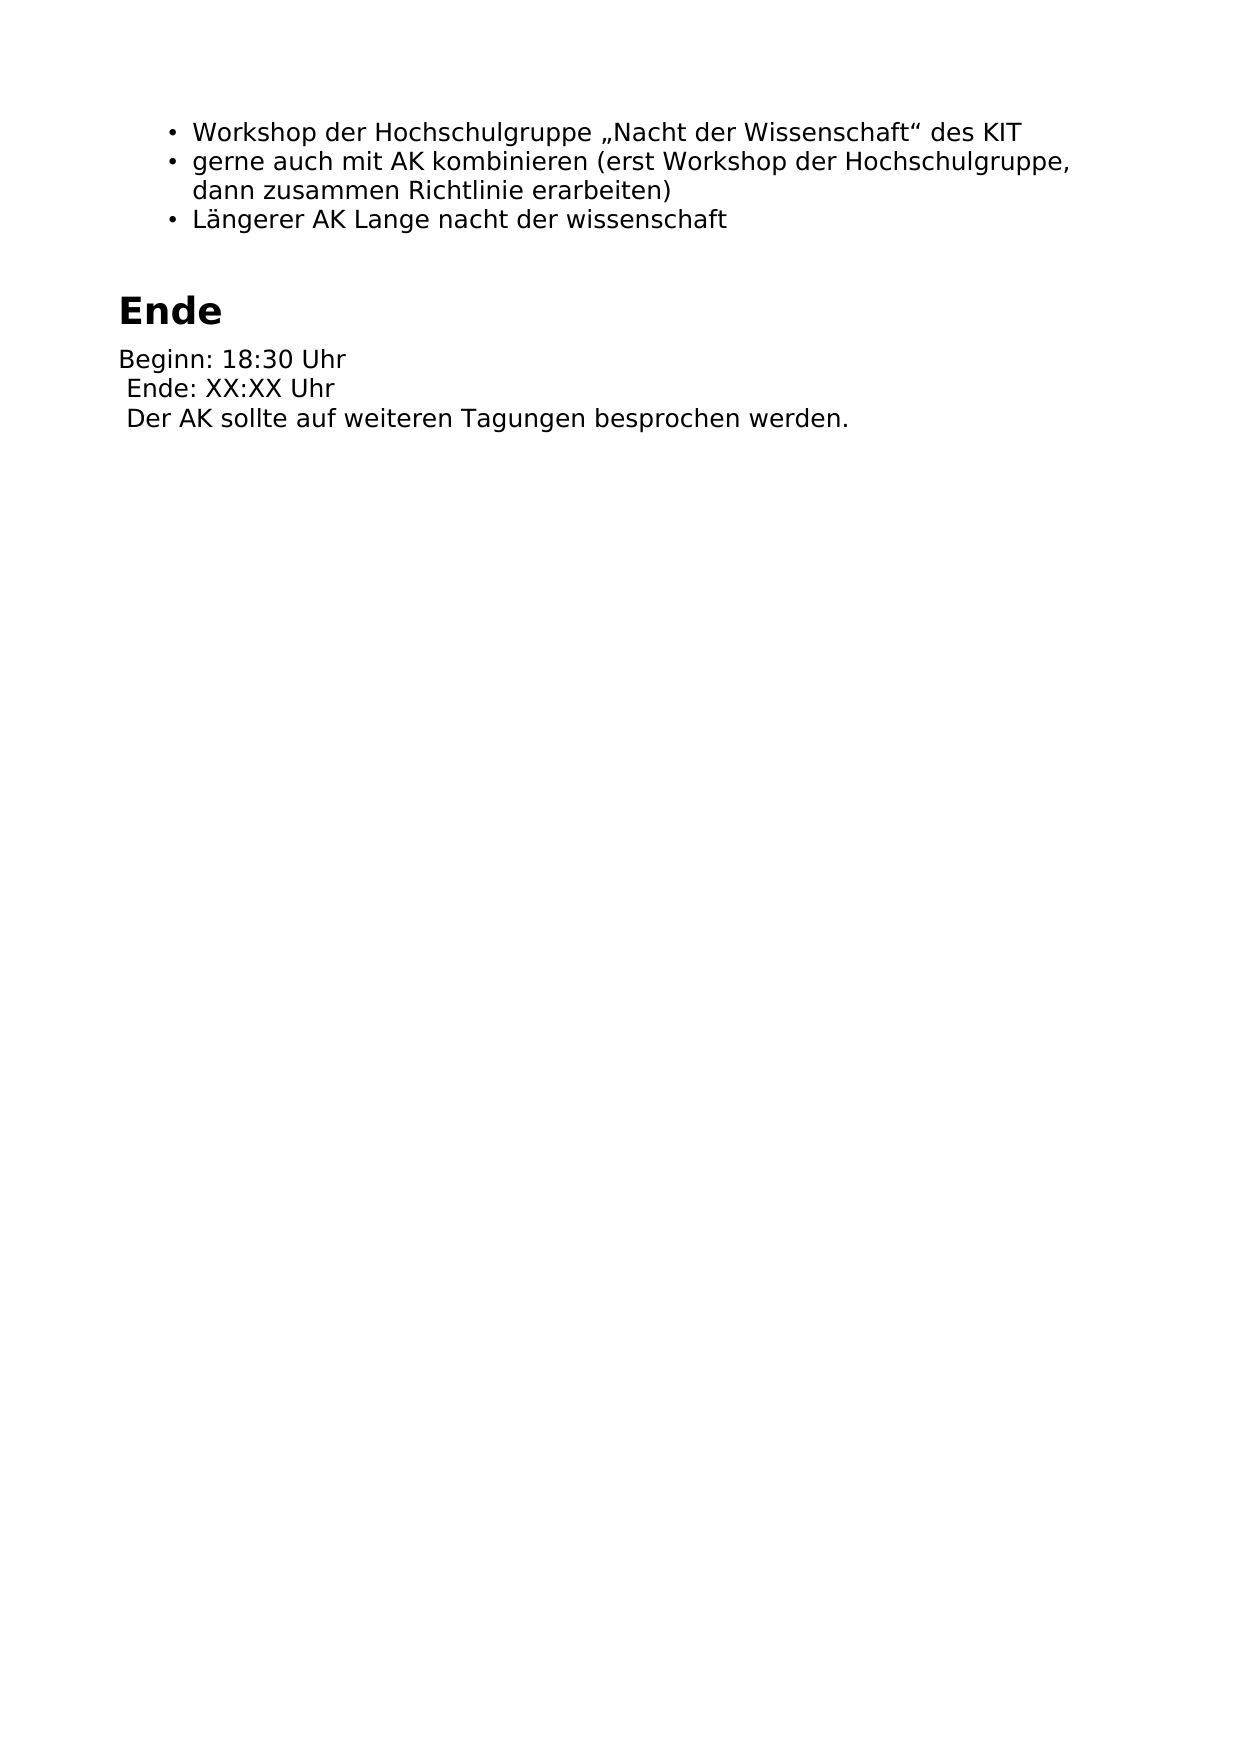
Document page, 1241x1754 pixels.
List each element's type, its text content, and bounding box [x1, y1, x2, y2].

text Beginn: 18:30 Uhr Ende: XX:XX Uhr Der AK sollte auf weiteren Tagungen besprochen werden. [118, 345, 1122, 433]
list Workshop der Hochschulgruppe „Nacht der Wissenschaft“ des KIT [177, 118, 1122, 147]
list gerne auch mit AK kombinieren (erst Workshop der Hochschulgruppe, dann zusammen Richtlinie erarbeiten) [177, 147, 1122, 206]
list Längerer AK Lange nacht der wissenschaft [177, 206, 1122, 235]
subtitle Ende [118, 289, 1122, 333]
